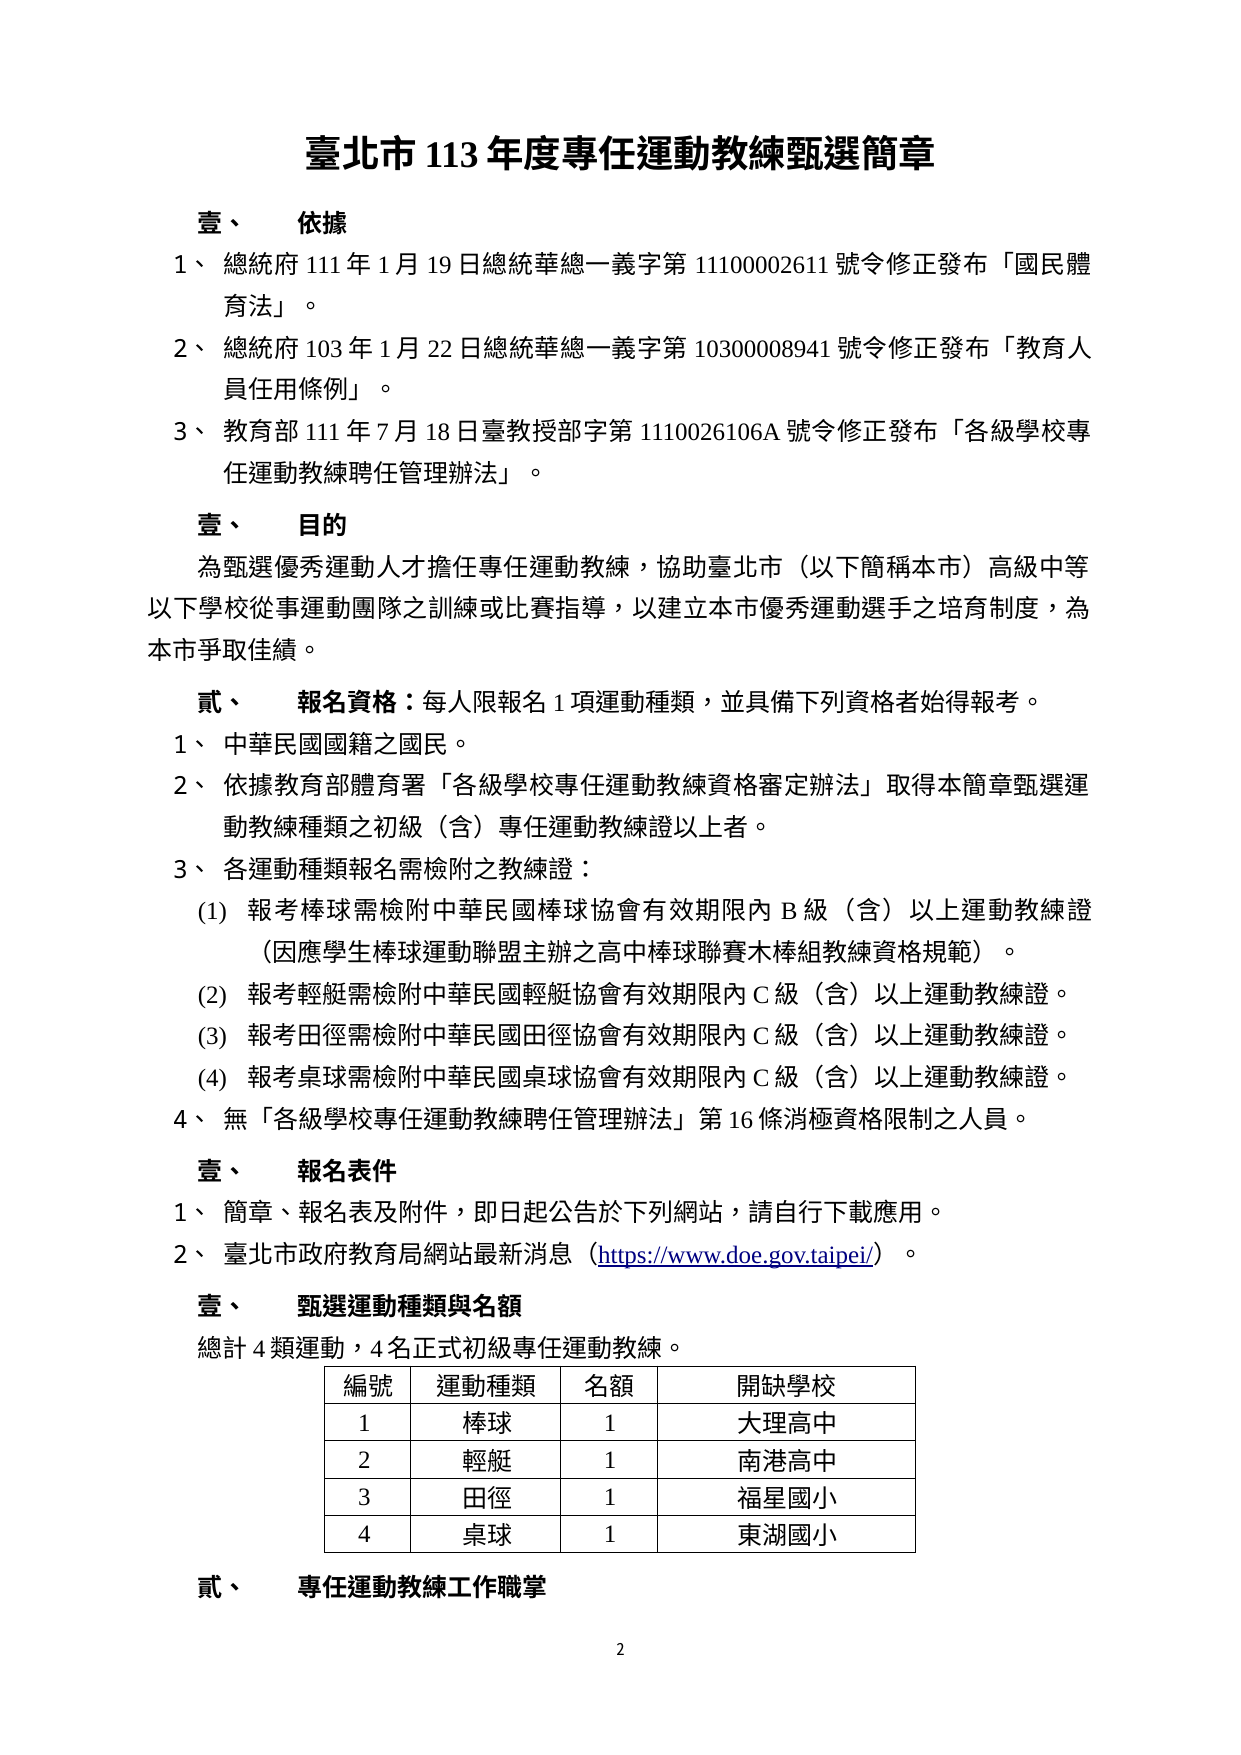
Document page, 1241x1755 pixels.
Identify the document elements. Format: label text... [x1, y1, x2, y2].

table_cell 桌球 [411, 1516, 560, 1552]
text 總計4類運動，4名正式初級專任運動教練。 [198, 1324, 1093, 1366]
list 簡章、報名表及附件，即日起公告於下列網站，請自行下載應用。 [173, 1188, 1093, 1230]
list 臺北市政府教育局網站最新消息（https://www.doe.gov.taipei/）。 [173, 1230, 1093, 1272]
list 總統府103年1月22日總統華總一義字第10300008941號令修正發布「教育人員任用條例」。 [173, 324, 1093, 407]
list 報名資格：每人限報名1項運動種類，並具備下列資格者始得報考。 [198, 678, 1093, 720]
list 專任運動教練工作職掌 [198, 1563, 1093, 1605]
table_cell 大理高中 [658, 1404, 915, 1440]
text 臺北市113年度專任運動教練甄選簡章 [148, 124, 1093, 178]
table_cell 4 [325, 1516, 410, 1552]
list 中華民國國籍之國民。 [173, 720, 1093, 761]
table_cell 1 [561, 1479, 657, 1515]
table_cell 1 [561, 1441, 657, 1477]
table_header 運動種類 [411, 1367, 560, 1403]
list 報名表件 [198, 1147, 1093, 1188]
table_cell 田徑 [411, 1479, 560, 1515]
table_cell 輕艇 [411, 1441, 560, 1477]
list 報考桌球需檢附中華民國桌球協會有效期限內C級（含）以上運動教練證。 [198, 1053, 1093, 1095]
list 總統府111年1月19日總統華總一義字第11100002611號令修正發布「國民體育法」。 [173, 241, 1093, 324]
table_header 開缺學校 [658, 1367, 915, 1403]
table_cell 東湖國小 [658, 1516, 915, 1552]
list 無「各級學校專任運動教練聘任管理辦法」第16條消極資格限制之人員。 [173, 1095, 1093, 1136]
text 為甄選優秀運動人才擔任專任運動教練，協助臺北市（以下簡稱本市）高級中等以下學校從事運動團隊之訓練或比賽指導，以建立本市優秀運動選手之培育制度，為本市爭取佳績。 [148, 543, 1093, 668]
table_cell 南港高中 [658, 1441, 915, 1477]
list 報考輕艇需檢附中華民國輕艇協會有效期限內C級（含）以上運動教練證。 [198, 970, 1093, 1011]
list 教育部111年7月18日臺教授部字第1110026106A號令修正發布「各級學校專任運動教練聘任管理辦法」。 [173, 407, 1093, 491]
list 各運動種類報名需檢附之教練證： [173, 845, 1093, 886]
list 依據 [198, 199, 1093, 241]
table_cell 1 [325, 1404, 410, 1440]
list 報考田徑需檢附中華民國田徑協會有效期限內C級（含）以上運動教練證。 [198, 1011, 1093, 1053]
table_cell 3 [325, 1479, 410, 1515]
list 目的 [198, 501, 1093, 543]
table_cell 福星國小 [658, 1479, 915, 1515]
table_header 名額 [561, 1367, 657, 1403]
list 報考棒球需檢附中華民國棒球協會有效期限內B級（含）以上運動教練證（因應學生棒球運動聯盟主辦之高中棒球聯賽木棒組教練資格規範）。 [198, 886, 1093, 970]
table_header 編號 [325, 1367, 410, 1403]
table_cell 1 [561, 1404, 657, 1440]
table_cell 棒球 [411, 1404, 560, 1440]
list 依據教育部體育署「各級學校專任運動教練資格審定辦法」取得本簡章甄選運動教練種類之初級（含）專任運動教練證以上者。 [173, 761, 1093, 845]
table_cell 1 [561, 1516, 657, 1552]
list 甄選運動種類與名額 [198, 1282, 1093, 1324]
table_cell 2 [325, 1441, 410, 1477]
